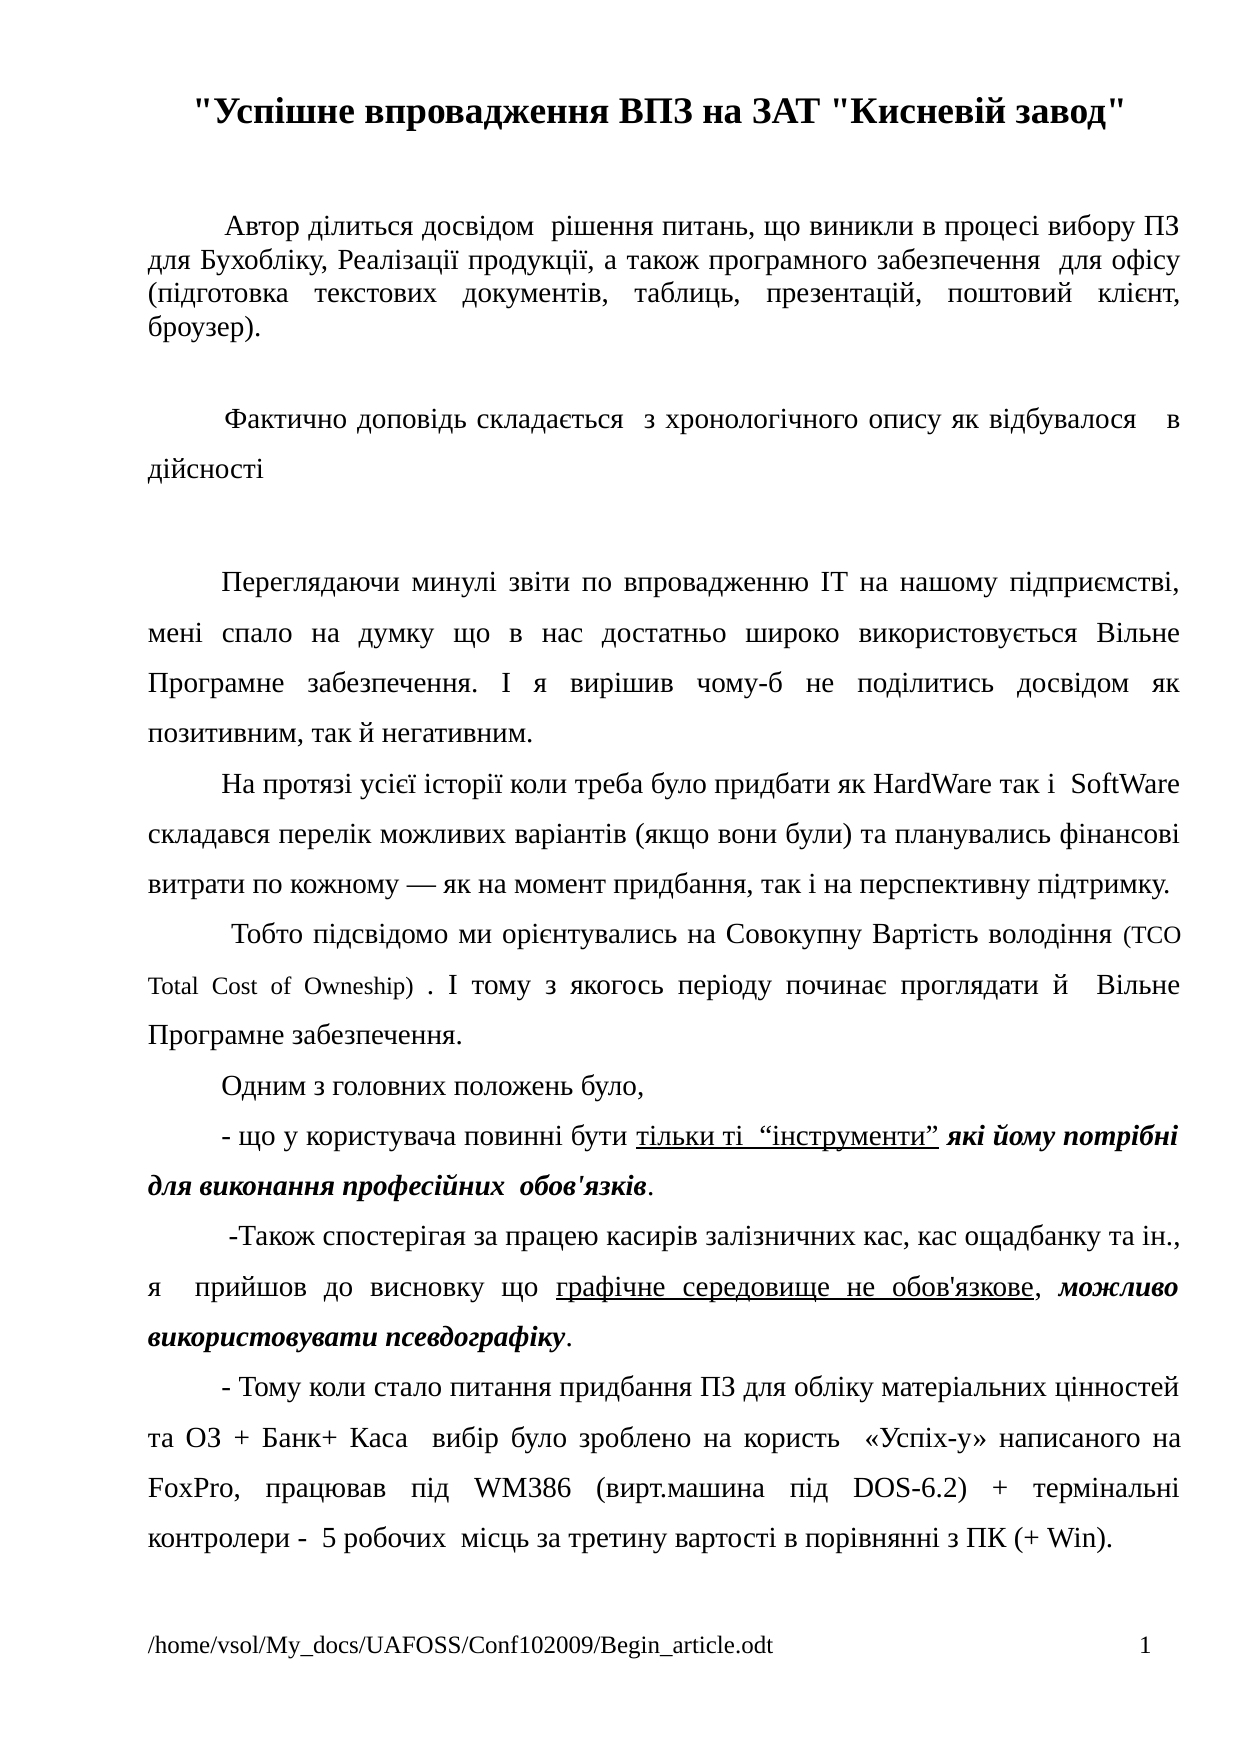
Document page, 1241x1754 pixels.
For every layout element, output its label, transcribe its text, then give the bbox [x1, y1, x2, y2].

text - Тому коли стало питання придбання ПЗ для обліку матеріальних цінностей та ОЗ + Банк+ Каса вибір було зроблено на користь «Успіх-у» написаного на FoxPro, працював під WM386 (вирт.машина під DOS-6.2) + термінальні контролери - 5 робочих місць за третину вартості в порівнянні з ПК (+ Win). [148, 1369, 1181, 1554]
text На протязі усієї історії коли треба було придбати як HardWare так і SoftWare складався перелік можливих варіантів (якщо вони були) та планувались фінансові витрати по кожному — як на момент придбання, так і на перспективну підтримку. [148, 766, 1181, 900]
text - що у користувача повинні бути тільки ті “інструменти” які йому потрібні для виконання професійних обов'язків. [148, 1118, 1181, 1202]
text Переглядаючи минулі звіти по впровадженню ІТ на нашому підприємстві, мені спало на думку що в нас достатньо широко використовується Вільне Програмне забезпечення. І я вирішив чому-б не поділитись досвідом як позитивним, так й негативним. [148, 564, 1181, 749]
text "Успішне впровадження ВПЗ на ЗАТ "Кисневій завод" [148, 88, 1181, 132]
text Автор ділиться досвідом рішення питань, що виникли в процесі вибору ПЗ для Бухобліку, Реалізації продукції, а також програмного забезпечення для офісу (підготовка текстових документів, таблиць, презентацій, поштовий клієнт, броузер). [148, 208, 1181, 342]
text Фактично доповідь складається з хронологічного опису як відбувалося в дійсності [148, 401, 1181, 485]
text Тобто підсвідомо ми орієнтувались на Совокупну Вартість володіння (TCO Total Cost of Owneship) . І тому з якогось періоду починає проглядати й Вільне Програмне забезпечення. [148, 917, 1181, 1051]
text -Також спостерігая за працею касирів залізничних кас, кас ощадбанку та ін., я прийшов до висновку що графічне середовище не обов'язкове, можливо використовувати псевдографіку. [148, 1218, 1181, 1353]
text Одним з головних положень було, [148, 1068, 1181, 1101]
